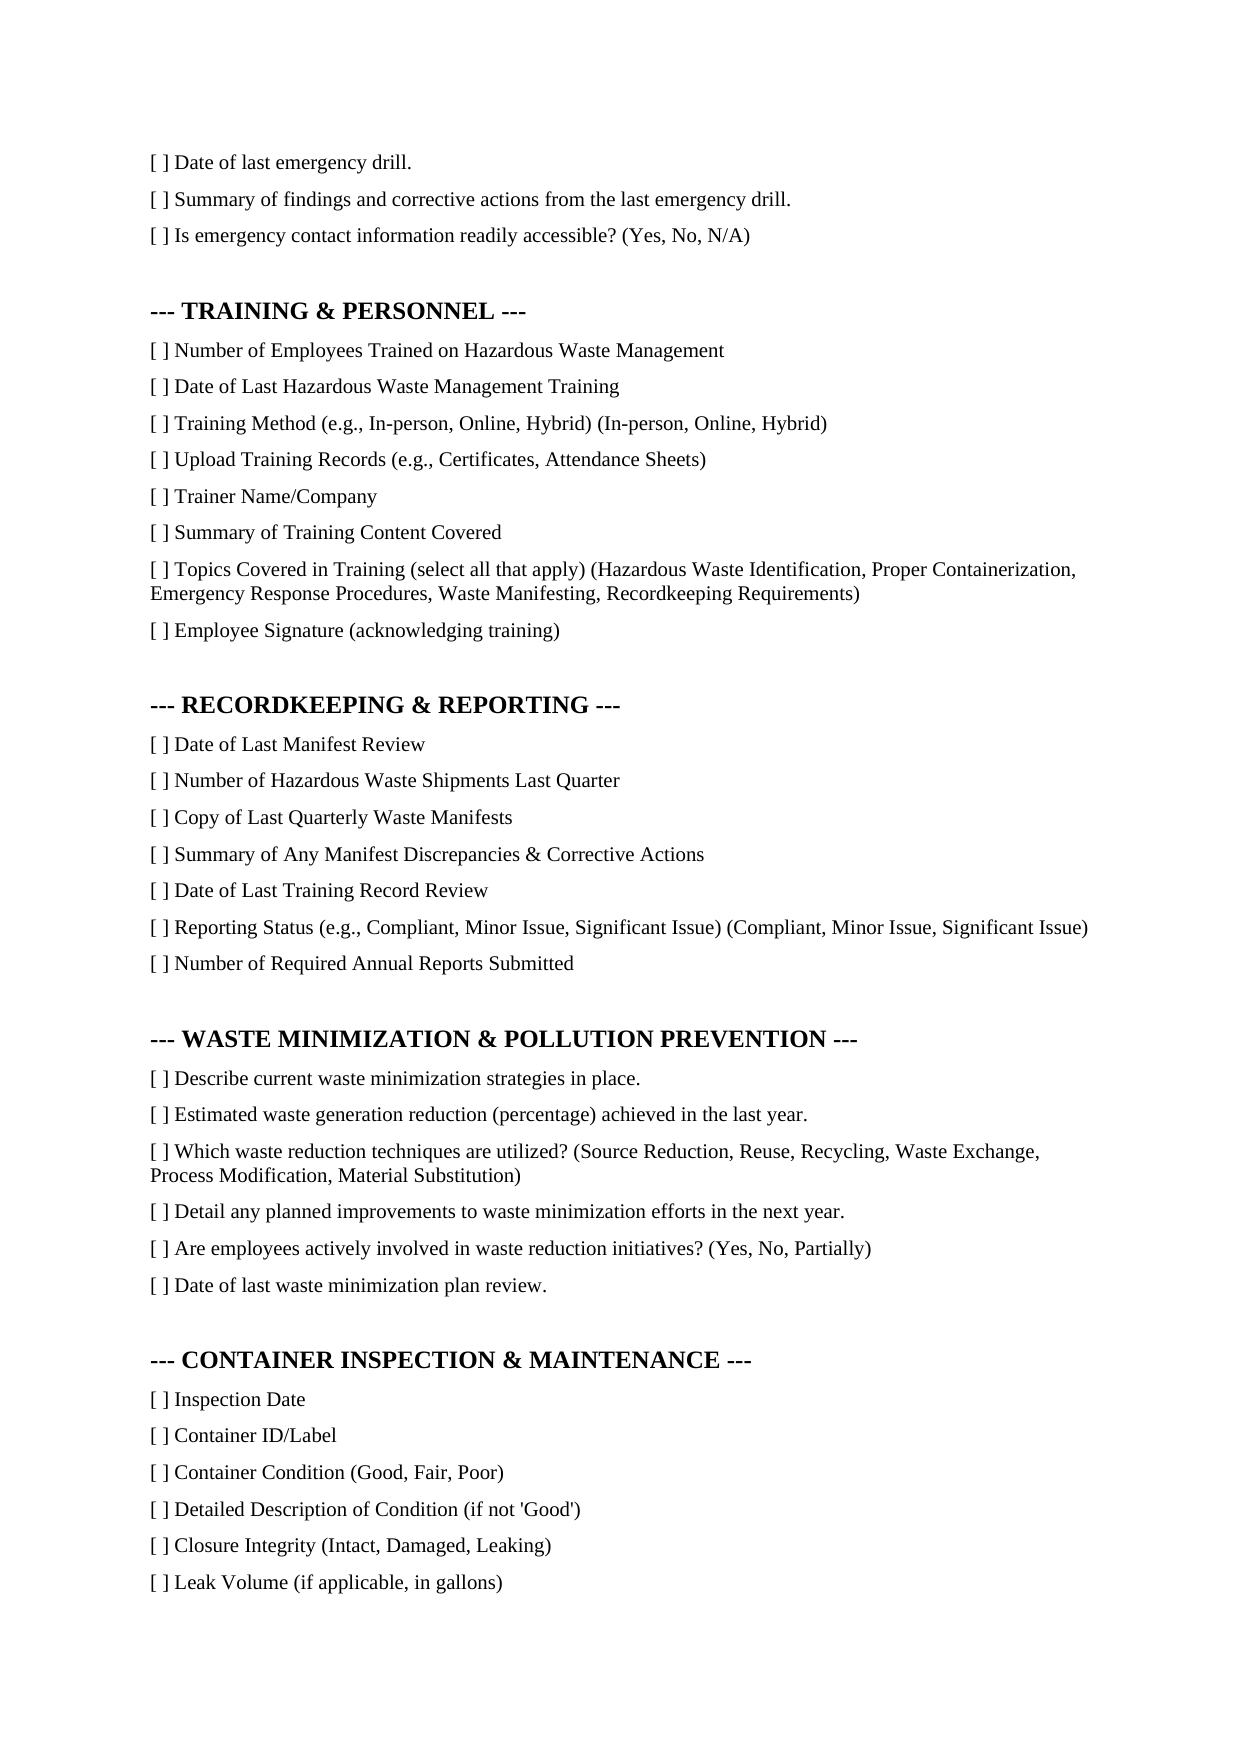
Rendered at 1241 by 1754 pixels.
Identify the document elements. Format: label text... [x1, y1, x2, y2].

text [ ] Reporting Status (e.g., Compliant, Minor Issue, Significant Issue) (Compliant, Minor Issue, Significant Issue) [150, 915, 1090, 939]
text [ ] Detail any planned improvements to waste minimization efforts in the next year. [150, 1199, 1090, 1223]
text [ ] Describe current waste minimization strategies in place. [150, 1066, 1090, 1090]
text [ ] Summary of Any Manifest Discrepancies & Corrective Actions [150, 842, 1090, 866]
text [ ] Number of Employees Trained on Hazardous Waste Management [150, 337, 1090, 362]
text [ ] Date of last waste minimization plan review. [150, 1272, 1090, 1297]
text [ ] Summary of Training Content Covered [150, 520, 1090, 544]
text [ ] Date of Last Manifest Review [150, 732, 1090, 756]
text [ ] Employee Signature (acknowledging training) [150, 617, 1090, 642]
text [ ] Leak Volume (if applicable, in gallons) [150, 1570, 1090, 1594]
text [ ] Are employees actively involved in waste reduction initiatives? (Yes, No, Partially) [150, 1236, 1090, 1260]
text [ ] Date of Last Training Record Review [150, 878, 1090, 902]
text [ ] Container ID/Label [150, 1423, 1090, 1447]
text [ ] Trainer Name/Company [150, 484, 1090, 508]
text --- CONTAINER INSPECTION & MAINTENANCE --- [150, 1346, 1090, 1374]
text [ ] Topics Covered in Training (select all that apply) (Hazardous Waste Identification, Proper Containerization, Emergency Response Procedures, Waste Manifesting, Recordkeeping Requirements) [150, 557, 1090, 605]
text [ ] Training Method (e.g., In-person, Online, Hybrid) (In-person, Online, Hybrid) [150, 411, 1090, 435]
text [ ] Estimated waste generation reduction (percentage) achieved in the last year. [150, 1102, 1090, 1126]
text [ ] Date of last emergency drill. [150, 150, 1090, 174]
text [ ] Summary of findings and corrective actions from the last emergency drill. [150, 187, 1090, 211]
text [ ] Date of Last Hazardous Waste Management Training [150, 374, 1090, 398]
text --- TRAINING & PERSONNEL --- [150, 296, 1090, 325]
text [ ] Which waste reduction techniques are utilized? (Source Reduction, Reuse, Recycling, Waste Exchange, Process Modification, Material Substitution) [150, 1139, 1090, 1187]
text --- WASTE MINIMIZATION & POLLUTION PREVENTION --- [150, 1024, 1090, 1053]
text [ ] Upload Training Records (e.g., Certificates, Attendance Sheets) [150, 447, 1090, 471]
text [ ] Number of Hazardous Waste Shipments Last Quarter [150, 768, 1090, 792]
text [ ] Container Condition (Good, Fair, Poor) [150, 1460, 1090, 1484]
text [ ] Closure Integrity (Intact, Damaged, Leaking) [150, 1533, 1090, 1557]
text [ ] Inspection Date [150, 1387, 1090, 1411]
text --- RECORDKEEPING & REPORTING --- [150, 691, 1090, 719]
text [ ] Is emergency contact information readily accessible? (Yes, No, N/A) [150, 223, 1090, 247]
text [ ] Copy of Last Quarterly Waste Manifests [150, 805, 1090, 829]
text [ ] Number of Required Annual Reports Submitted [150, 951, 1090, 975]
text [ ] Detailed Description of Condition (if not 'Good') [150, 1497, 1090, 1521]
